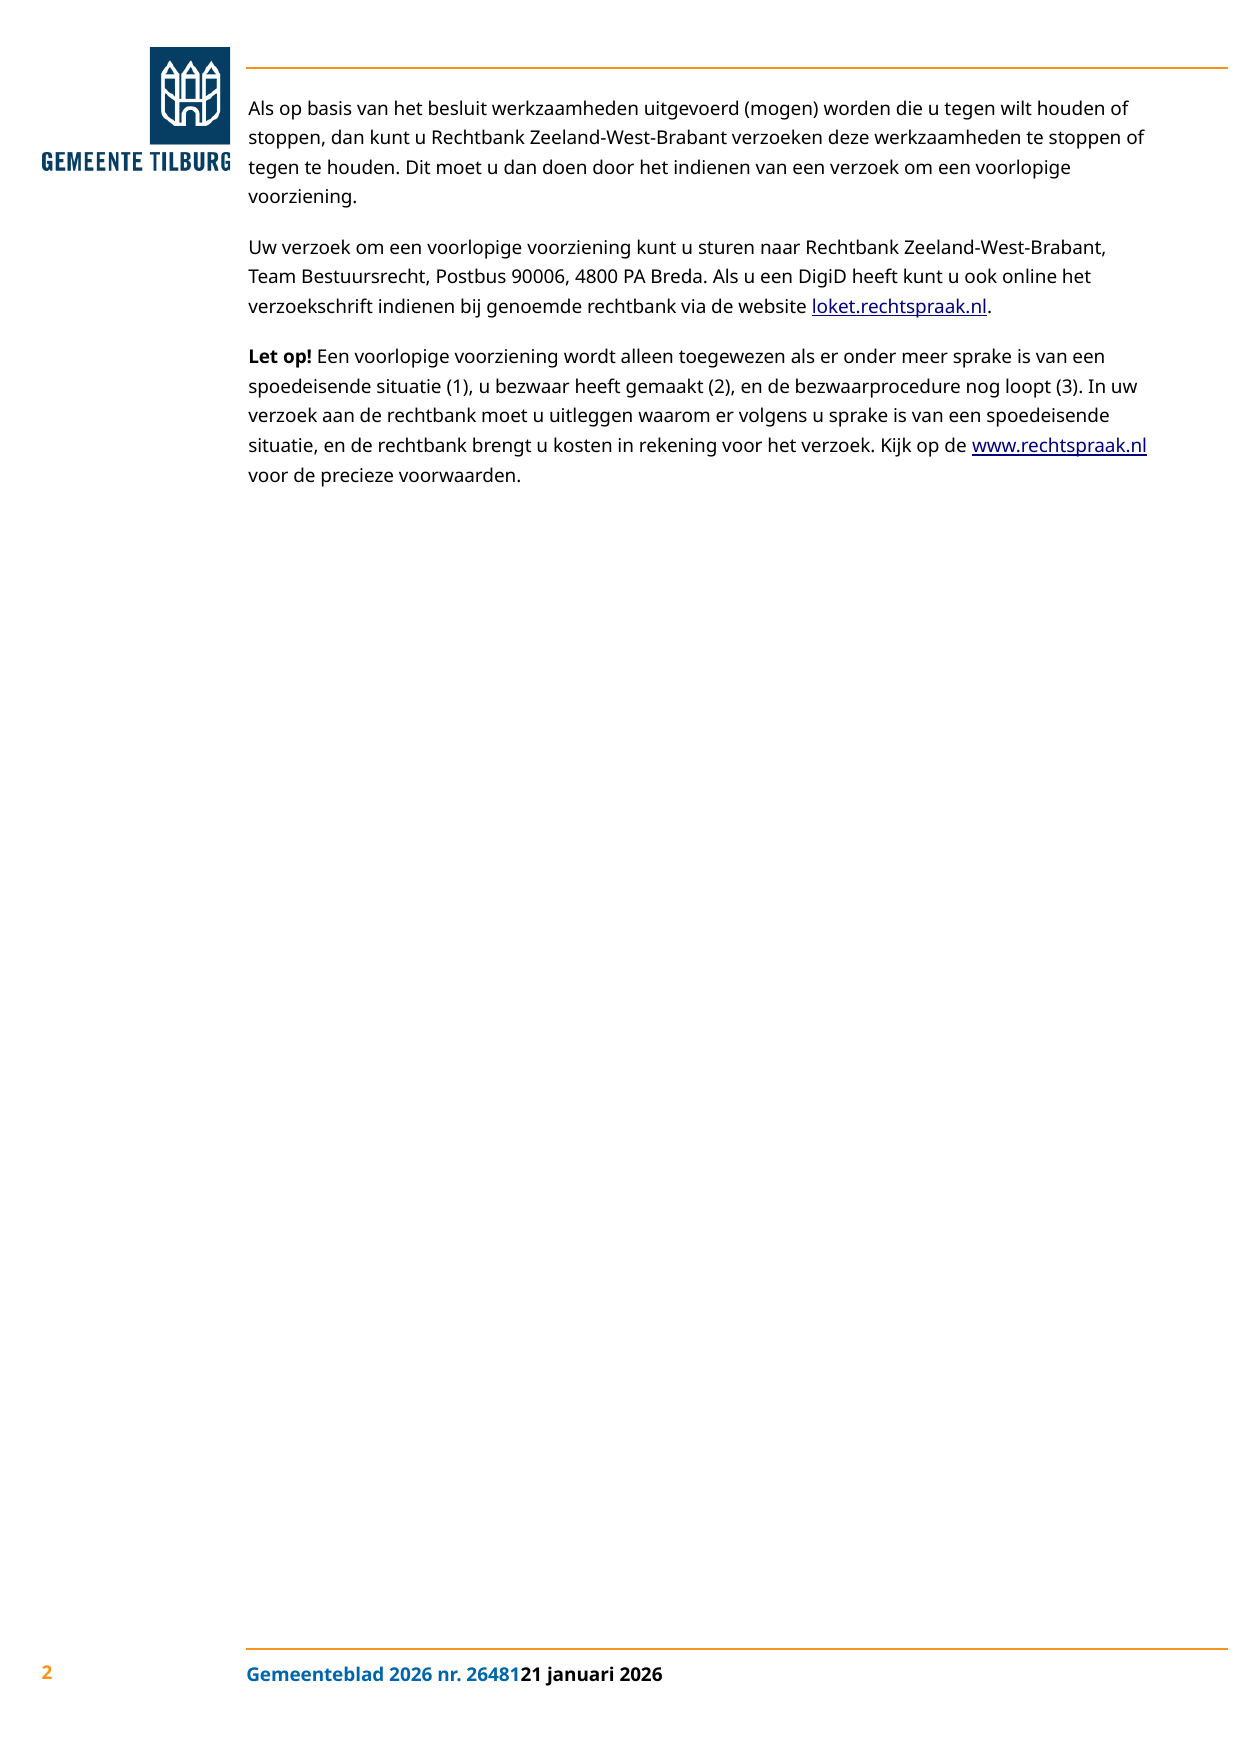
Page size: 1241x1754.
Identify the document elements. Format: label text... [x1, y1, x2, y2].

text Als op basis van het besluit werkzaamheden uitgevoerd (mogen) worden die u tegen wilt houden of stoppen, dan kunt u Rechtbank Zeeland-West-Brabant verzoeken deze werkzaamheden te stoppen of tegen te houden. Dit moet u dan doen door het indienen van een verzoek om een voorlopige voorziening. [248, 95, 1152, 209]
text Let op! Een voorlopige voorziening wordt alleen toegewezen als er onder meer sprake is van een spoedeisende situatie (1), u bezwaar heeft gemaakt (2), en de bezwaarprocedure nog loopt (3). In uw verzoek aan de rechtbank moet u uitleggen waarom er volgens u sprake is van een spoedeisende situatie, en de rechtbank brengt u kosten in rekening voor het verzoek. Kijk op de www.rechtspraak.nl voor de precieze voorwaarden. [248, 343, 1152, 488]
text Uw verzoek om een voorlopige voorziening kunt u sturen naar Rechtbank Zeeland-West-Brabant, Team Bestuursrecht, Postbus 90006, 4800 PA Breda. Als u een DigiD heeft kunt u ook online het verzoekschrift indienen bij genoemde rechtbank via de website loket.rechtspraak.nl. [248, 234, 1152, 319]
picture [41, 47, 231, 172]
